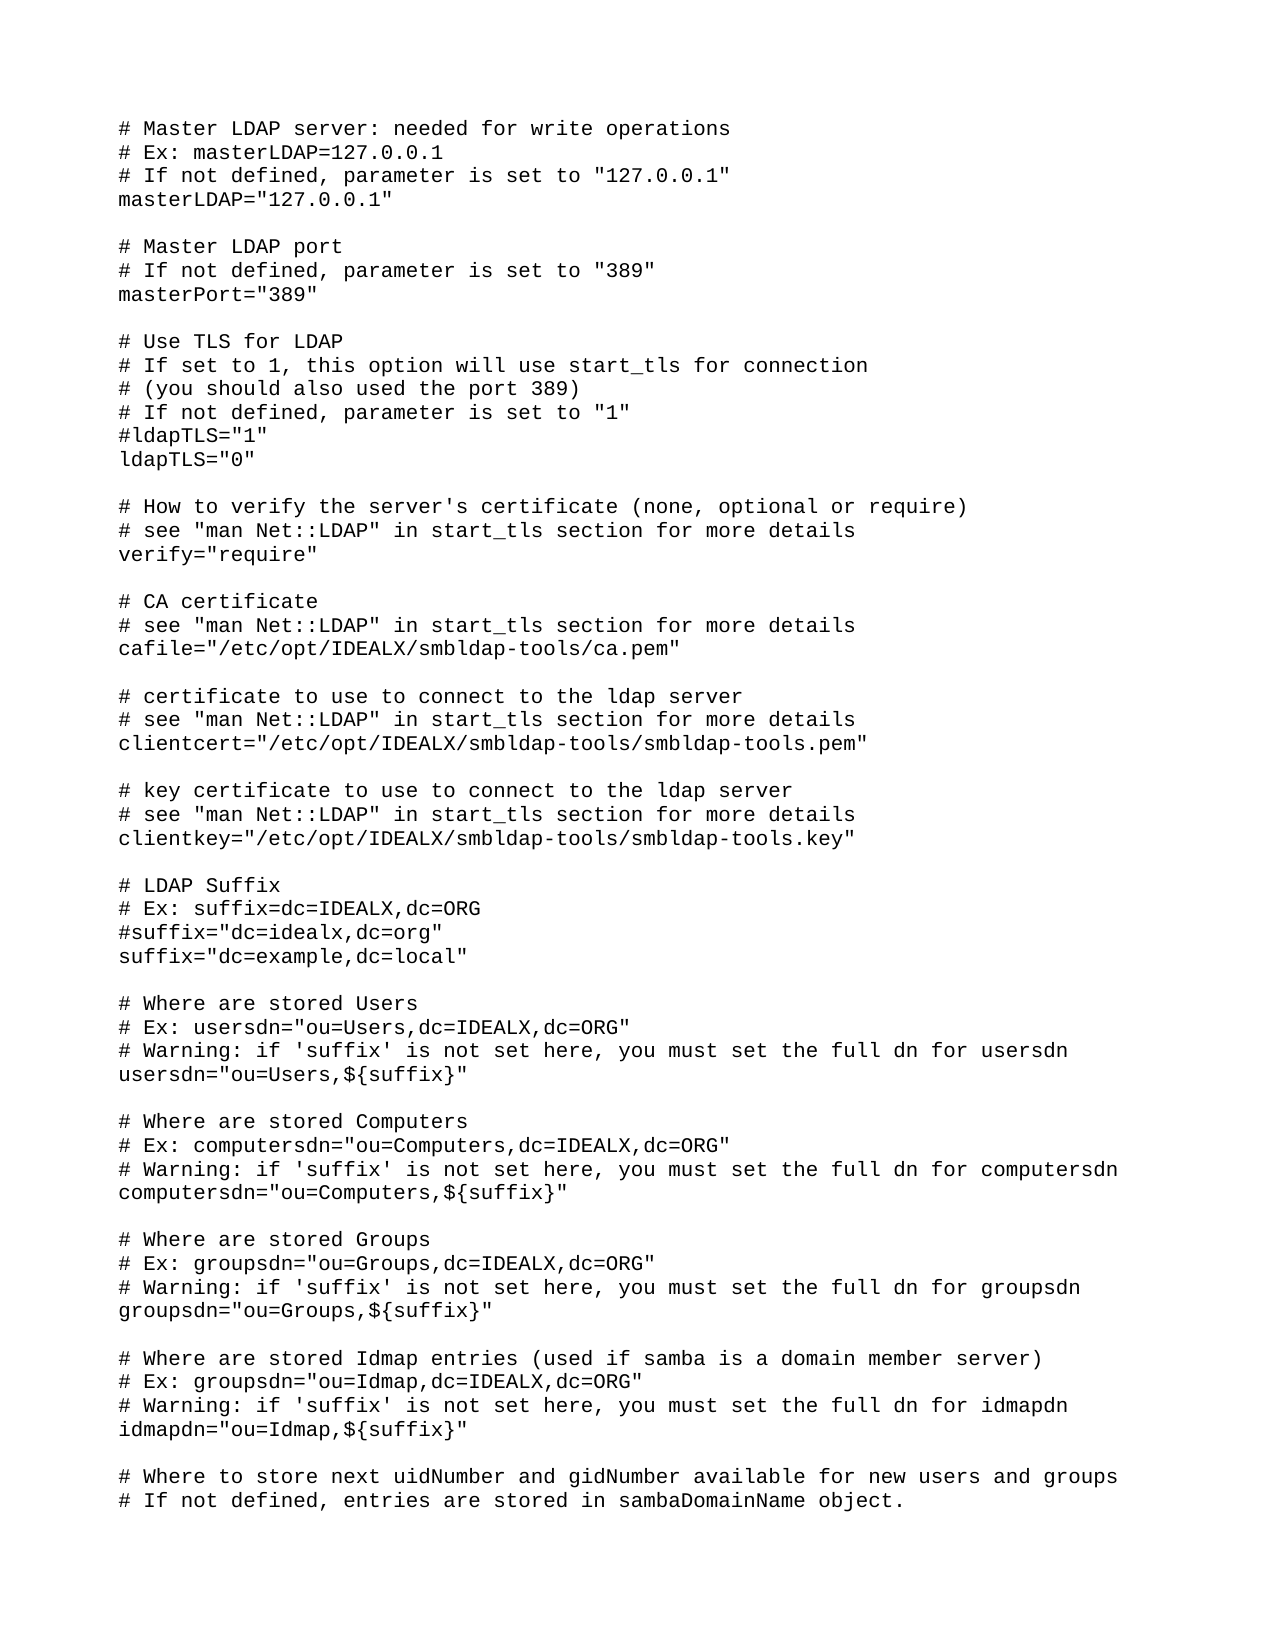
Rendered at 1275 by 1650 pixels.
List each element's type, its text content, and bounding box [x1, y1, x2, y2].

text # Where are stored Groups [118, 1229, 1157, 1253]
text cafile="/etc/opt/IDEALX/smbldap-tools/ca.pem" [118, 638, 1157, 662]
text # CA certificate [118, 591, 1157, 615]
text ldapTLS="0" [118, 449, 1157, 473]
text # Warning: if 'suffix' is not set here, you must set the full dn for computersdn [118, 1158, 1157, 1182]
text # key certificate to use to connect to the ldap server [118, 780, 1157, 804]
text # certificate to use to connect to the ldap server [118, 686, 1157, 709]
text #suffix="dc=idealx,dc=org" [118, 922, 1157, 946]
text clientkey="/etc/opt/IDEALX/smbldap-tools/smbldap-tools.key" [118, 827, 1157, 851]
text # Where are stored Users [118, 993, 1157, 1017]
text # If not defined, parameter is set to "127.0.0.1" [118, 165, 1157, 189]
text #ldapTLS="1" [118, 426, 1157, 449]
text # see "man Net::LDAP" in start_tls section for more details [118, 615, 1157, 638]
text usersdn="ou=Users,${suffix}" [118, 1064, 1157, 1088]
text masterPort="389" [118, 284, 1157, 307]
text clientcert="/etc/opt/IDEALX/smbldap-tools/smbldap-tools.pem" [118, 733, 1157, 757]
text # Master LDAP port [118, 236, 1157, 260]
text # If not defined, entries are stored in sambaDomainName object. [118, 1489, 1157, 1513]
text # If not defined, parameter is set to "389" [118, 260, 1157, 284]
text # Warning: if 'suffix' is not set here, you must set the full dn for usersdn [118, 1040, 1157, 1064]
text # Where are stored Idmap entries (used if samba is a domain member server) [118, 1348, 1157, 1371]
text # Ex: masterLDAP=127.0.0.1 [118, 142, 1157, 165]
text # If not defined, parameter is set to "1" [118, 402, 1157, 426]
text # Warning: if 'suffix' is not set here, you must set the full dn for idmapdn [118, 1395, 1157, 1419]
text # (you should also used the port 389) [118, 378, 1157, 402]
text # If set to 1, this option will use start_tls for connection [118, 354, 1157, 378]
text idmapdn="ou=Idmap,${suffix}" [118, 1419, 1157, 1442]
text # Where are stored Computers [118, 1111, 1157, 1135]
text groupsdn="ou=Groups,${suffix}" [118, 1300, 1157, 1324]
text # How to verify the server's certificate (none, optional or require) [118, 496, 1157, 520]
text # Ex: suffix=dc=IDEALX,dc=ORG [118, 898, 1157, 922]
text computersdn="ou=Computers,${suffix}" [118, 1182, 1157, 1206]
text # Master LDAP server: needed for write operations [118, 118, 1157, 142]
text # see "man Net::LDAP" in start_tls section for more details [118, 804, 1157, 827]
text # see "man Net::LDAP" in start_tls section for more details [118, 709, 1157, 733]
text # see "man Net::LDAP" in start_tls section for more details [118, 520, 1157, 544]
text # Ex: computersdn="ou=Computers,dc=IDEALX,dc=ORG" [118, 1135, 1157, 1158]
text # LDAP Suffix [118, 875, 1157, 898]
text masterLDAP="127.0.0.1" [118, 189, 1157, 213]
text suffix="dc=example,dc=local" [118, 946, 1157, 969]
text # Ex: usersdn="ou=Users,dc=IDEALX,dc=ORG" [118, 1017, 1157, 1040]
text # Ex: groupsdn="ou=Idmap,dc=IDEALX,dc=ORG" [118, 1371, 1157, 1395]
text # Where to store next uidNumber and gidNumber available for new users and groups [118, 1466, 1157, 1489]
text # Ex: groupsdn="ou=Groups,dc=IDEALX,dc=ORG" [118, 1253, 1157, 1277]
text # Use TLS for LDAP [118, 331, 1157, 354]
text # Warning: if 'suffix' is not set here, you must set the full dn for groupsdn [118, 1277, 1157, 1300]
text verify="require" [118, 544, 1157, 567]
